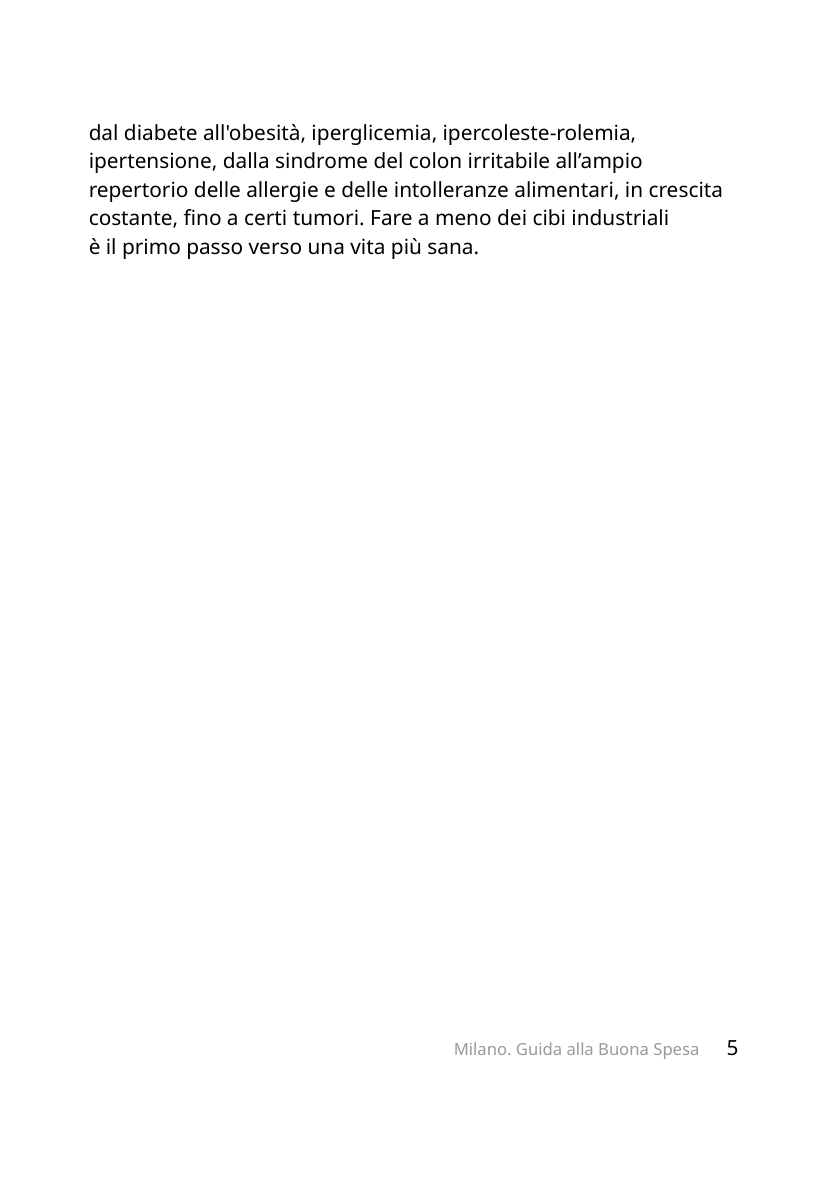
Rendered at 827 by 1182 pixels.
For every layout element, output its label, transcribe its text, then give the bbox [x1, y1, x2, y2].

text è il primo passo verso una vita più sana. [88, 232, 738, 260]
text dal diabete all'obesità, iperglicemia, ipercoleste-rolemia, ipertensione, dalla sindrome del colon irritabile all’ampio repertorio delle allergie e delle intolleranze alimentari, in crescita costante, fino a certi tumori. Fare a meno dei cibi industriali [88, 118, 738, 232]
